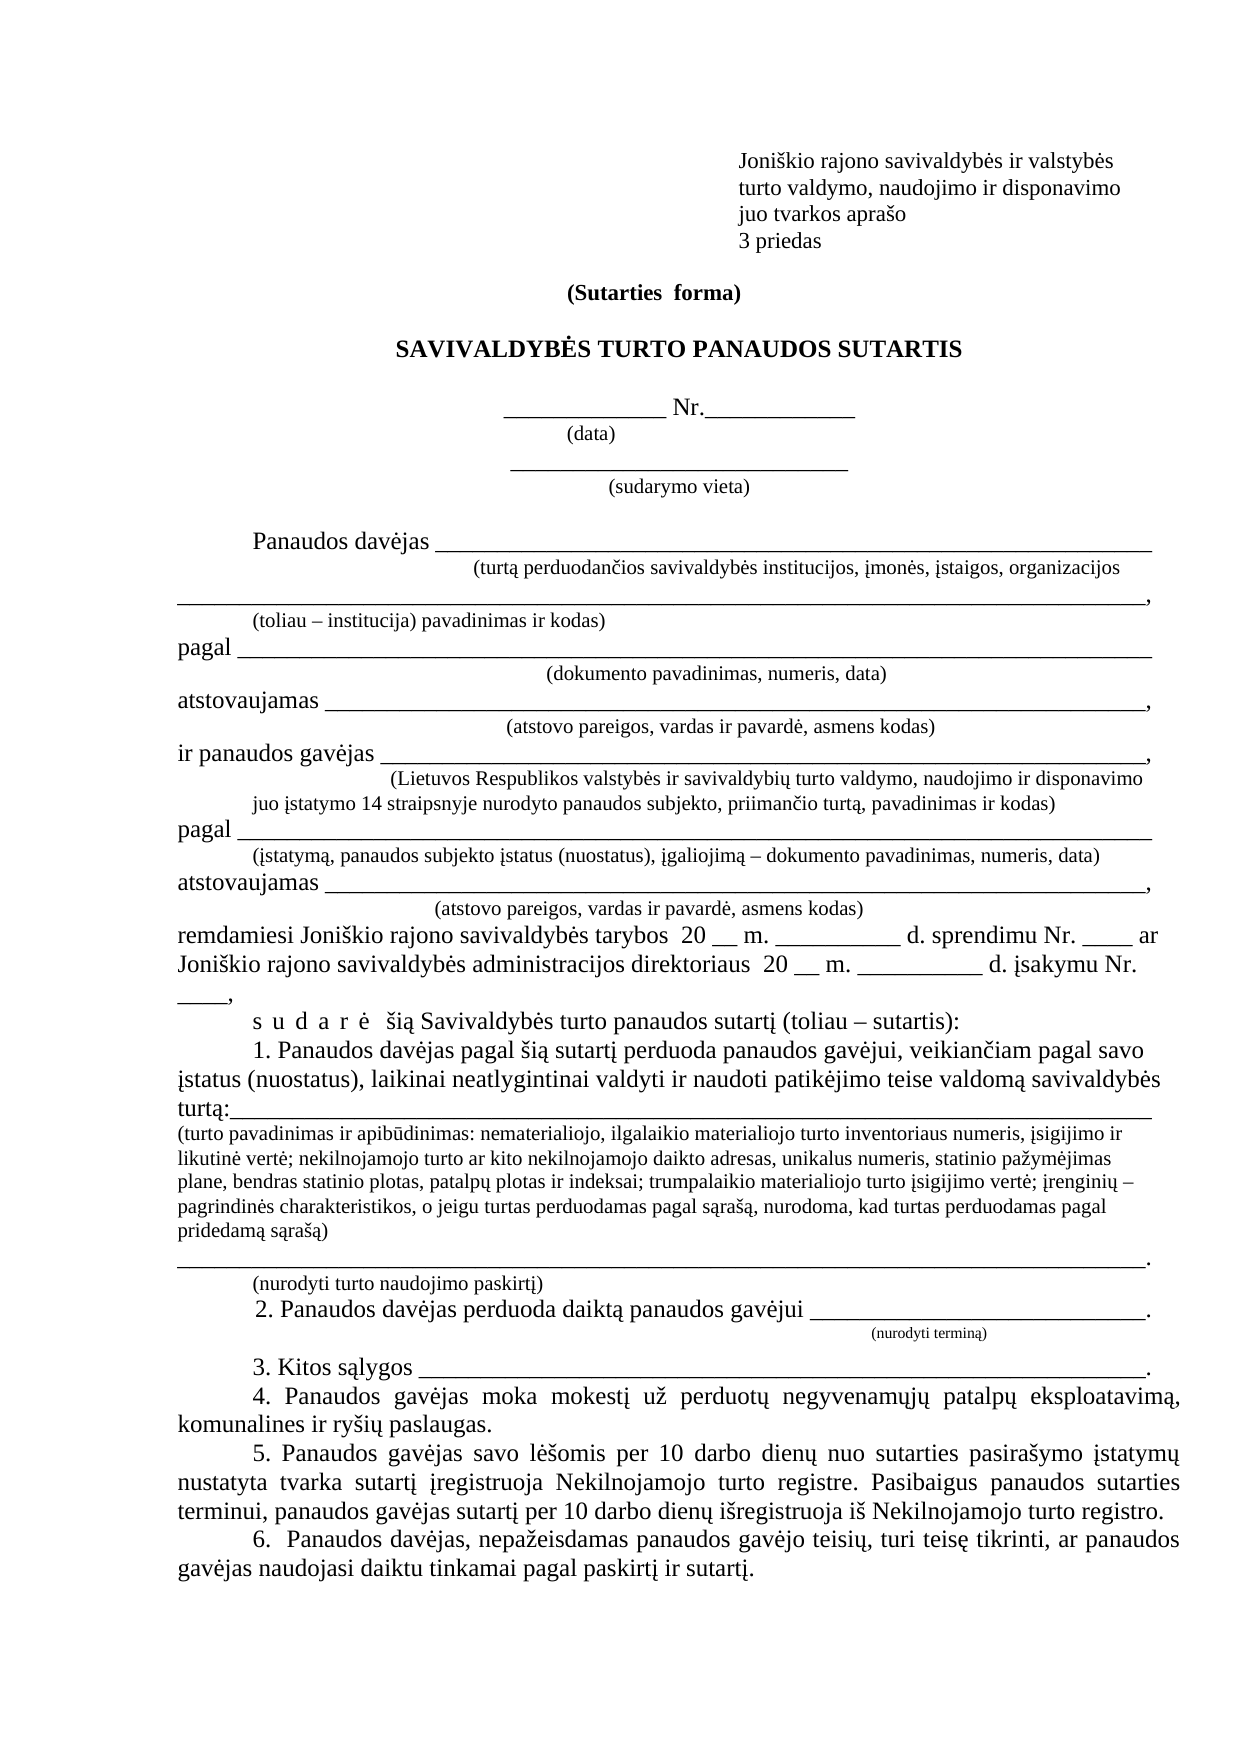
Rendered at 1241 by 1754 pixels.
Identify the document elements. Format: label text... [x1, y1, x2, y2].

text (atstovo pareigos, vardas ir pavardė, asmens kodas) [177, 896, 1181, 920]
text įstatus (nuostatus), laikinai neatlygintinai valdyti ir naudoti patikėjimo teise valdomą savivaldybės turtą: [177, 1064, 1181, 1121]
text (Lietuvos Respublikos valstybės ir savivaldybių turto valdymo, naudojimo ir disponavimo [177, 766, 1181, 790]
text Joniškio rajono savivaldybės administracijos direktoriaus 20 __ m. __________ d. įsakymu Nr. ____, [177, 949, 1181, 1006]
text remdamiesi Joniškio rajono savivaldybės tarybos 20 __ m. __________ d. sprendimu Nr. ____ ar [177, 920, 1181, 949]
text plane, bendras statinio plotas, patalpų plotas ir indeksai; trumpalaikio materialiojo turto įsigijimo vertė; įrenginių – [177, 1169, 1181, 1193]
text (toliau – institucija) pavadinimas ir kodas) [177, 608, 1181, 632]
text 4. Panaudos gavėjas moka mokestį už perduotų negyvenamųjų patalpų eksploatavimą, komunalines ir ryšių paslaugas. [177, 1381, 1181, 1438]
text likutinė vertė; nekilnojamojo turto ar kito nekilnojamojo daikto adresas, unikalus numeris, statinio pažymėjimas [177, 1145, 1181, 1169]
text . [177, 1242, 1181, 1270]
text atstovaujamas , [177, 685, 1181, 713]
text (data) [177, 421, 1181, 445]
text 3. Kitos sąlygos . [177, 1352, 1181, 1381]
text (dokumento pavadinimas, numeris, data) [177, 661, 1181, 685]
text (turto pavadinimas ir apibūdinimas: nematerialiojo, ilgalaikio materialiojo turto inventoriaus numeris, įsigijimo ir [177, 1121, 1181, 1145]
text juo įstatymo 14 straipsnyje nurodyto panaudos subjekto, priimančio turtą, pavadinimas ir kodas) [177, 790, 1181, 814]
text (nurodyti turto naudojimo paskirtį) [177, 1270, 1181, 1294]
text 6. Panaudos davėjas, nepažeisdamas panaudos gavėjo teisių, turi teisę tikrinti, ar panaudos gavėjas naudojasi daiktu tinkamai pagal paskirtį ir sutartį. [177, 1524, 1181, 1582]
text turto valdymo, naudojimo ir disponavimo [626, 174, 1181, 200]
text juo tvarkos aprašo [626, 200, 1181, 227]
text pagrindinės charakteristikos, o jeigu turtas perduodamas pagal sąrašą, nurodoma, kad turtas perduodamas pagal [177, 1193, 1181, 1218]
text (nurodyti terminą) [177, 1323, 1181, 1352]
text ir panaudos gavėjas , [177, 738, 1181, 766]
text 1. Panaudos davėjas pagal šią sutartį perduoda panaudos gavėjui, veikiančiam pagal savo [177, 1035, 1181, 1064]
text (turtą perduodančios savivaldybės institucijos, įmonės, įstaigos, organizacijos [177, 555, 1181, 579]
text 2. Panaudos davėjas perduoda daiktą panaudos gavėjui . [177, 1294, 1181, 1323]
text (atstovo pareigos, vardas ir pavardė, asmens kodas) [177, 713, 1181, 738]
text Joniškio rajono savivaldybės ir valstybės [626, 148, 1181, 174]
text atstovaujamas , [177, 867, 1181, 896]
text Panaudos davėjas [177, 526, 1181, 555]
text (sudarymo vieta) [177, 473, 1181, 498]
text (Sutarties forma) [177, 279, 1181, 306]
text 3 priedas [626, 227, 1181, 253]
text sudarė šią Savivaldybės turto panaudos sutartį (toliau – sutartis): [177, 1006, 1181, 1035]
text SAVIVALDYBĖS TURTO PANAUDOS SUTARTIS [177, 334, 1181, 363]
text ___________________________ [177, 445, 1181, 473]
text pagal [177, 632, 1181, 661]
text , [177, 579, 1181, 608]
text pagal [177, 814, 1181, 843]
text _____________ Nr.____________ [177, 392, 1181, 421]
text (įstatymą, panaudos subjekto įstatus (nuostatus), įgaliojimą – dokumento pavadinimas, numeris, data) [177, 843, 1181, 867]
text pridedamą sąrašą) [177, 1218, 1181, 1242]
text 5. Panaudos gavėjas savo lėšomis per 10 darbo dienų nuo sutarties pasirašymo įstatymų nustatyta tvarka sutartį įregistruoja Nekilnojamojo turto registre. Pasibaigus panaudos sutarties terminui, panaudos gavėjas sutartį per 10 darbo dienų išregistruoja iš Nekilnojamojo turto registro. [177, 1438, 1181, 1524]
